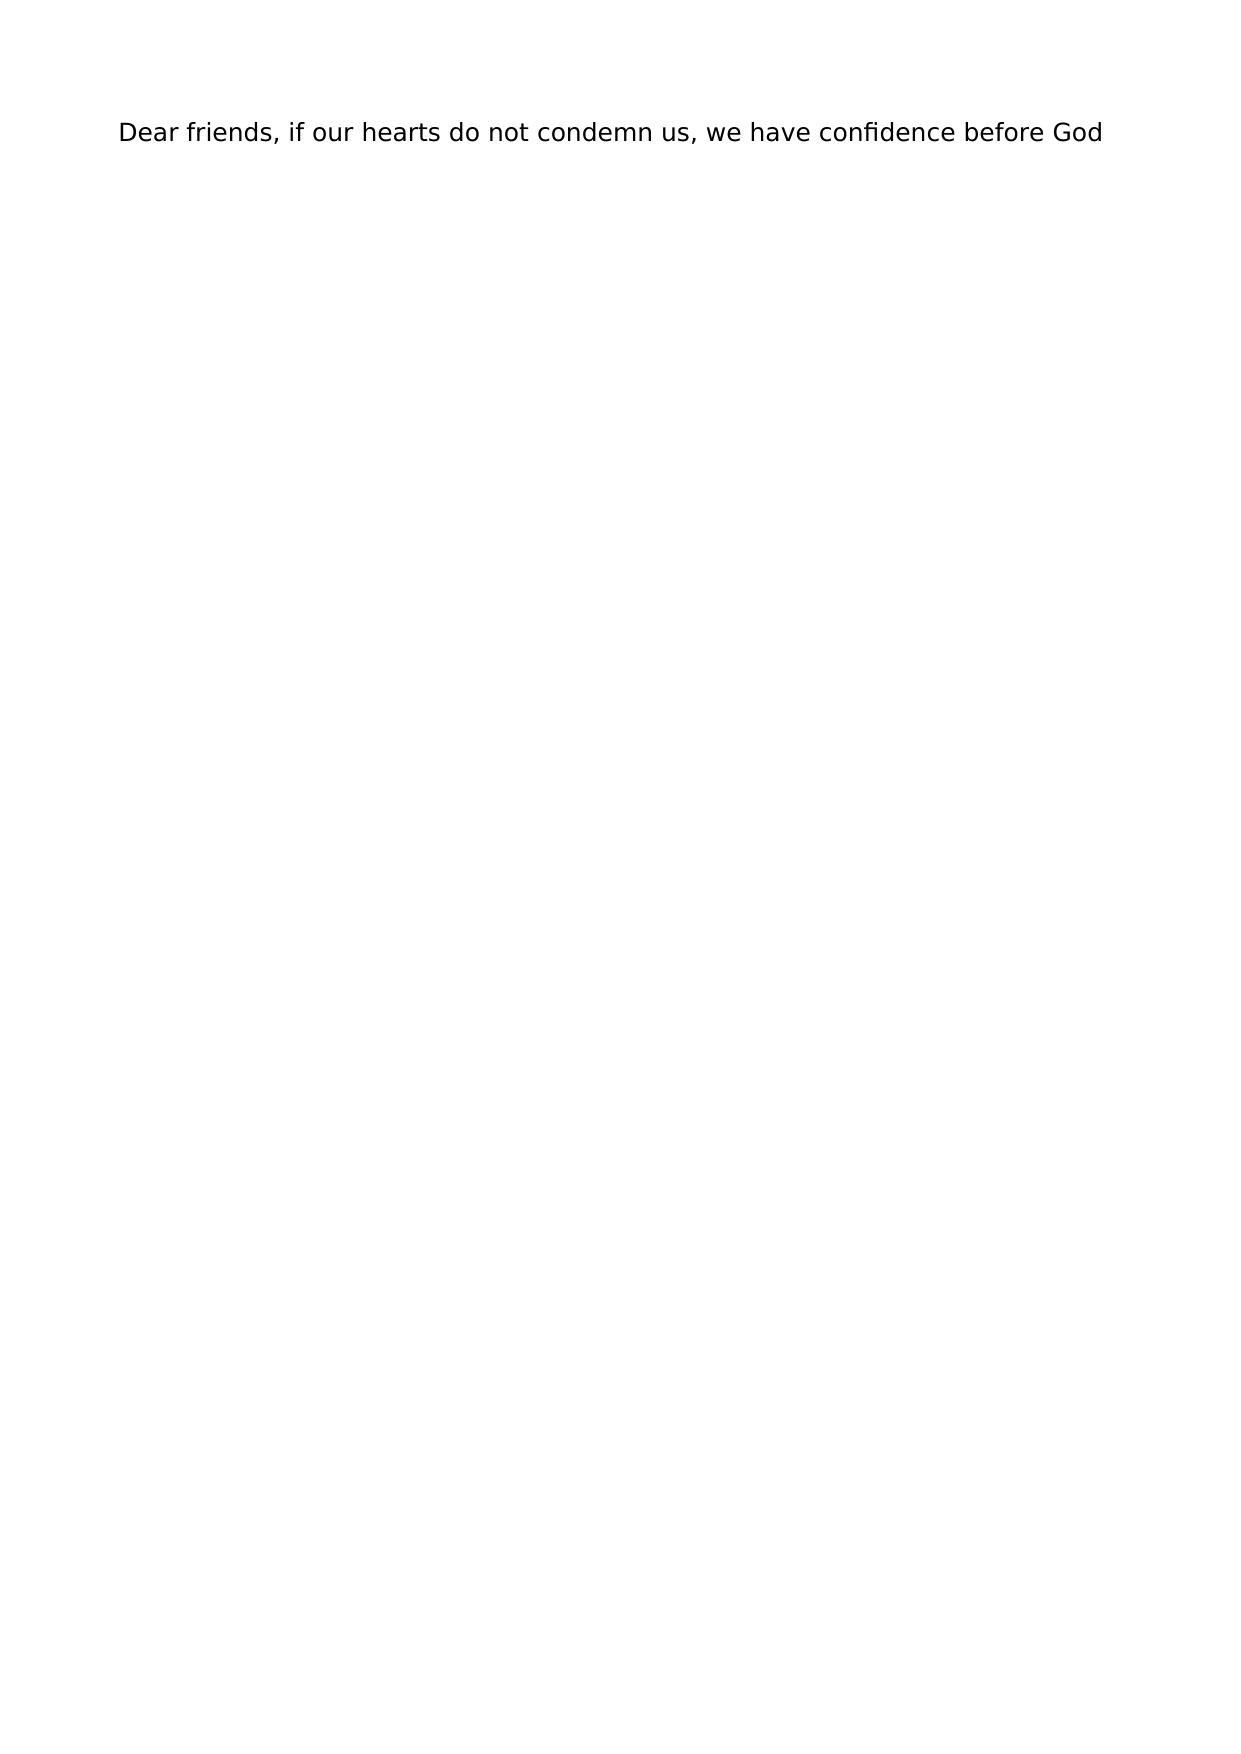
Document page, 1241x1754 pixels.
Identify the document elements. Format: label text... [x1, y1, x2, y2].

text Dear friends, if our hearts do not condemn us, we have confidence before God [118, 118, 1122, 147]
